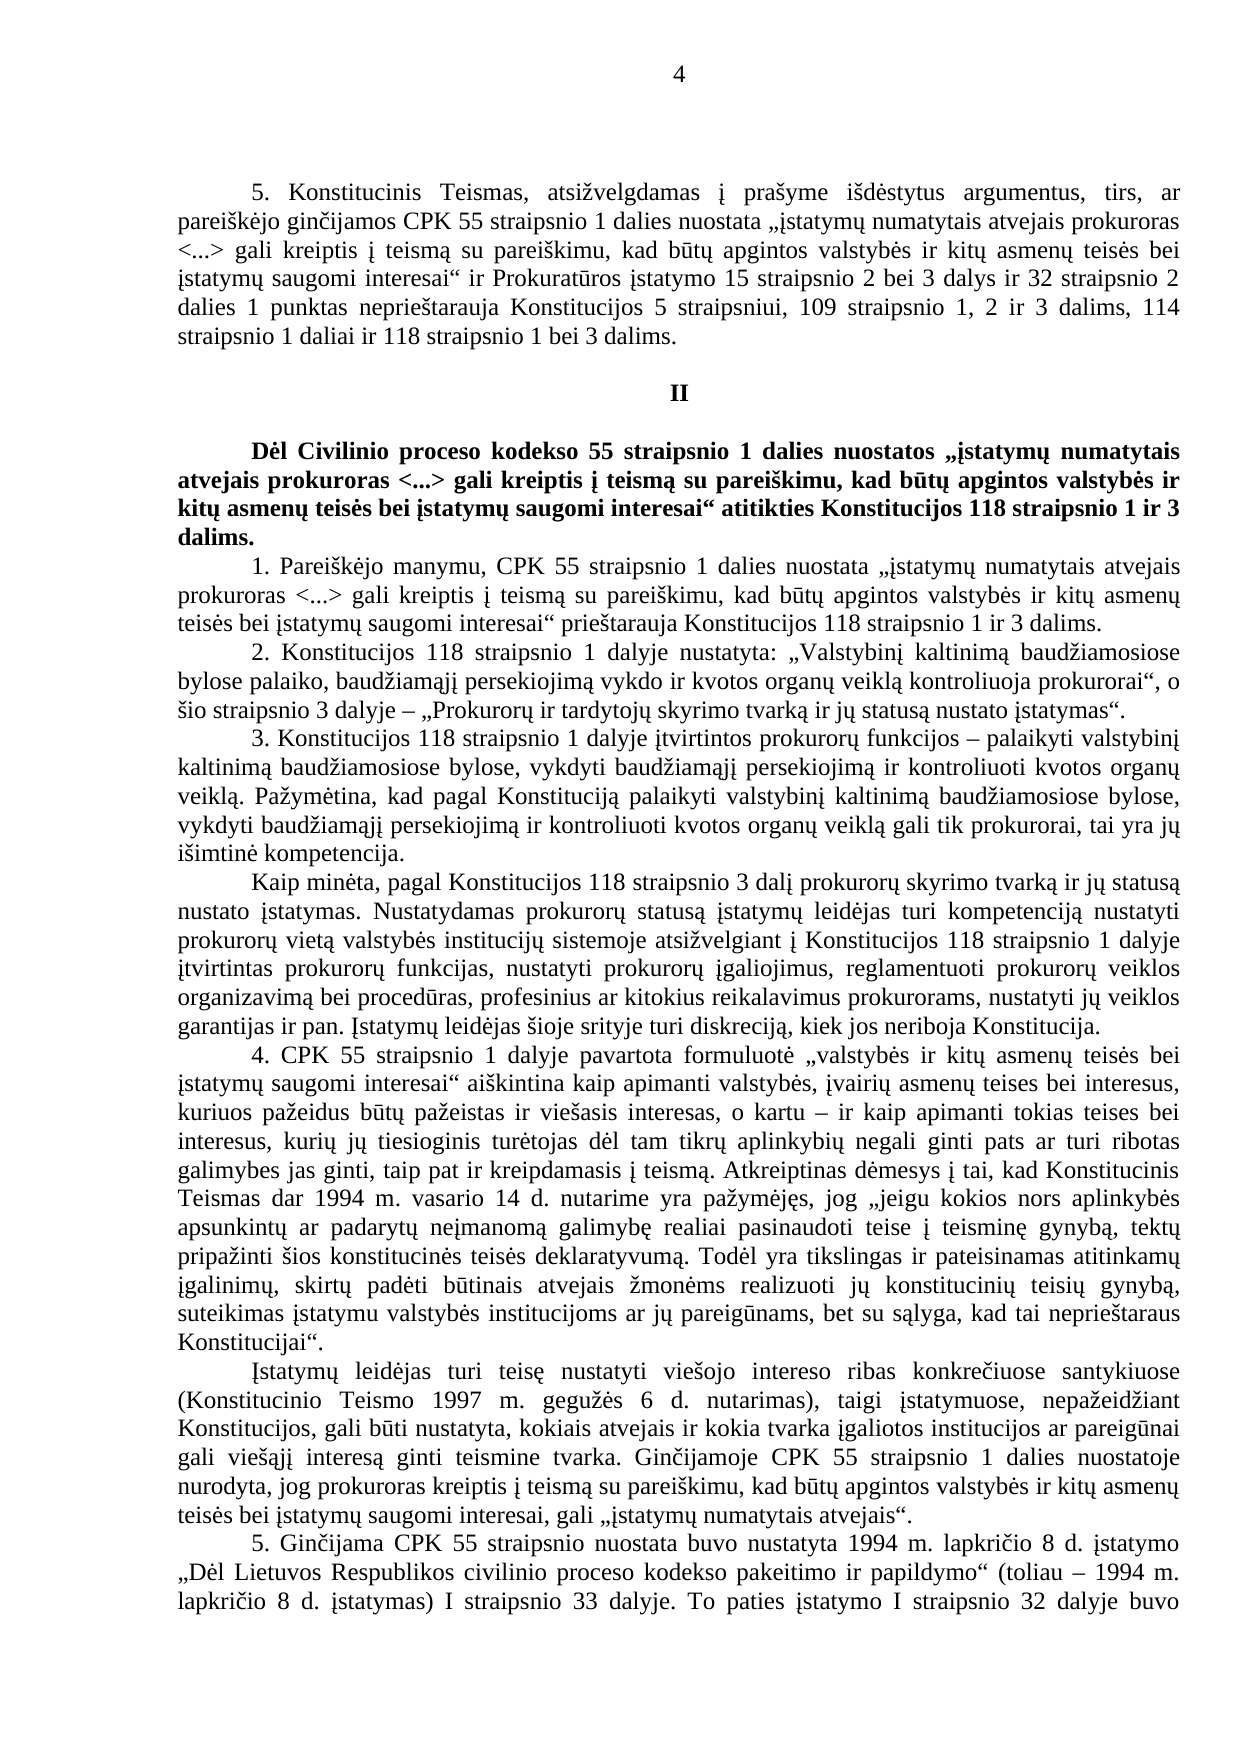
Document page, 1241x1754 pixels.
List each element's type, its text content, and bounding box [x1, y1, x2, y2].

text 2. Konstitucijos 118 straipsnio 1 dalyje nustatyta: „Valstybinį kaltinimą baudžiamosiose bylose palaiko, baudžiamąjį persekiojimą vykdo ir kvotos organų veiklą kontroliuoja prokurorai“, o šio straipsnio 3 dalyje – „Prokurorų ir tardytojų skyrimo tvarką ir jų statusą nustato įstatymas“. [177, 637, 1181, 723]
text 5. Konstitucinis Teismas, atsižvelgdamas į prašyme išdėstytus argumentus, tirs, ar pareiškėjo ginčijamos CPK 55 straipsnio 1 dalies nuostata „įstatymų numatytais atvejais prokuroras <...> gali kreiptis į teismą su pareiškimu, kad būtų apgintos valstybės ir kitų asmenų teisės bei įstatymų saugomi interesai“ ir Prokuratūros įstatymo 15 straipsnio 2 bei 3 dalys ir 32 straipsnio 2 dalies 1 punktas neprieštarauja Konstitucijos 5 straipsniui, 109 straipsnio 1, 2 ir 3 dalims, 114 straipsnio 1 daliai ir 118 straipsnio 1 bei 3 dalims. [177, 177, 1181, 350]
text 5. Ginčijama CPK 55 straipsnio nuostata buvo nustatyta 1994 m. lapkričio 8 d. įstatymo „Dėl Lietuvos Respublikos civilinio proceso kodekso pakeitimo ir papildymo“ (toliau – 1994 m. lapkričio 8 d. įstatymas) I straipsnio 33 dalyje. To paties įstatymo I straipsnio 32 dalyje buvo [177, 1528, 1181, 1615]
text Įstatymų leidėjas turi teisę nustatyti viešojo intereso ribas konkrečiuose santykiuose (Konstitucinio Teismo 1997 m. gegužės 6 d. nutarimas), taigi įstatymuose, nepažeidžiant Konstitucijos, gali būti nustatyta, kokiais atvejais ir kokia tvarka įgaliotos institucijos ar pareigūnai gali viešąjį interesą ginti teismine tvarka. Ginčijamoje CPK 55 straipsnio 1 dalies nuostatoje nurodyta, jog prokuroras kreiptis į teismą su pareiškimu, kad būtų apgintos valstybės ir kitų asmenų teisės bei įstatymų saugomi interesai, gali „įstatymų numatytais atvejais“. [177, 1356, 1181, 1528]
text Kaip minėta, pagal Konstitucijos 118 straipsnio 3 dalį prokurorų skyrimo tvarką ir jų statusą nustato įstatymas. Nustatydamas prokurorų statusą įstatymų leidėjas turi kompetenciją nustatyti prokurorų vietą valstybės institucijų sistemoje atsižvelgiant į Konstitucijos 118 straipsnio 1 dalyje įtvirtintas prokurorų funkcijas, nustatyti prokurorų įgaliojimus, reglamentuoti prokurorų veiklos organizavimą bei procedūras, profesinius ar kitokius reikalavimus prokurorams, nustatyti jų veiklos garantijas ir pan. Įstatymų leidėjas šioje srityje turi diskreciją, kiek jos neriboja Konstitucija. [177, 867, 1181, 1040]
text 1. Pareiškėjo manymu, CPK 55 straipsnio 1 dalies nuostata „įstatymų numatytais atvejais prokuroras <...> gali kreiptis į teismą su pareiškimu, kad būtų apgintos valstybės ir kitų asmenų teisės bei įstatymų saugomi interesai“ prieštarauja Konstitucijos 118 straipsnio 1 ir 3 dalims. [177, 551, 1181, 637]
text 4. CPK 55 straipsnio 1 dalyje pavartota formuluotė „valstybės ir kitų asmenų teisės bei įstatymų saugomi interesai“ aiškintina kaip apimanti valstybės, įvairių asmenų teises bei interesus, kuriuos pažeidus būtų pažeistas ir viešasis interesas, o kartu – ir kaip apimanti tokias teises bei interesus, kurių jų tiesioginis turėtojas dėl tam tikrų aplinkybių negali ginti pats ar turi ribotas galimybes jas ginti, taip pat ir kreipdamasis į teismą. Atkreiptinas dėmesys į tai, kad Konstitucinis Teismas dar 1994 m. vasario 14 d. nutarime yra pažymėjęs, jog „jeigu kokios nors aplinkybės apsunkintų ar padarytų neįmanomą galimybę realiai pasinaudoti teise į teisminę gynybą, tektų pripažinti šios konstitucinės teisės deklaratyvumą. Todėl yra tikslingas ir pateisinamas atitinkamų įgalinimų, skirtų padėti būtinais atvejais žmonėms realizuoti jų konstitucinių teisių gynybą, suteikimas įstatymu valstybės institucijoms ar jų pareigūnams, bet su sąlyga, kad tai neprieštaraus Konstitucijai“. [177, 1040, 1181, 1356]
text II [177, 378, 1181, 407]
text Dėl Civilinio proceso kodekso 55 straipsnio 1 dalies nuostatos „įstatymų numatytais atvejais prokuroras <...> gali kreiptis į teismą su pareiškimu, kad būtų apgintos valstybės ir kitų asmenų teisės bei įstatymų saugomi interesai“ atitikties Konstitucijos 118 straipsnio 1 ir 3 dalims. [177, 436, 1181, 551]
text 3. Konstitucijos 118 straipsnio 1 dalyje įtvirtintos prokurorų funkcijos – palaikyti valstybinį kaltinimą baudžiamosiose bylose, vykdyti baudžiamąjį persekiojimą ir kontroliuoti kvotos organų veiklą. Pažymėtina, kad pagal Konstituciją palaikyti valstybinį kaltinimą baudžiamosiose bylose, vykdyti baudžiamąjį persekiojimą ir kontroliuoti kvotos organų veiklą gali tik prokurorai, tai yra jų išimtinė kompetencija. [177, 723, 1181, 867]
